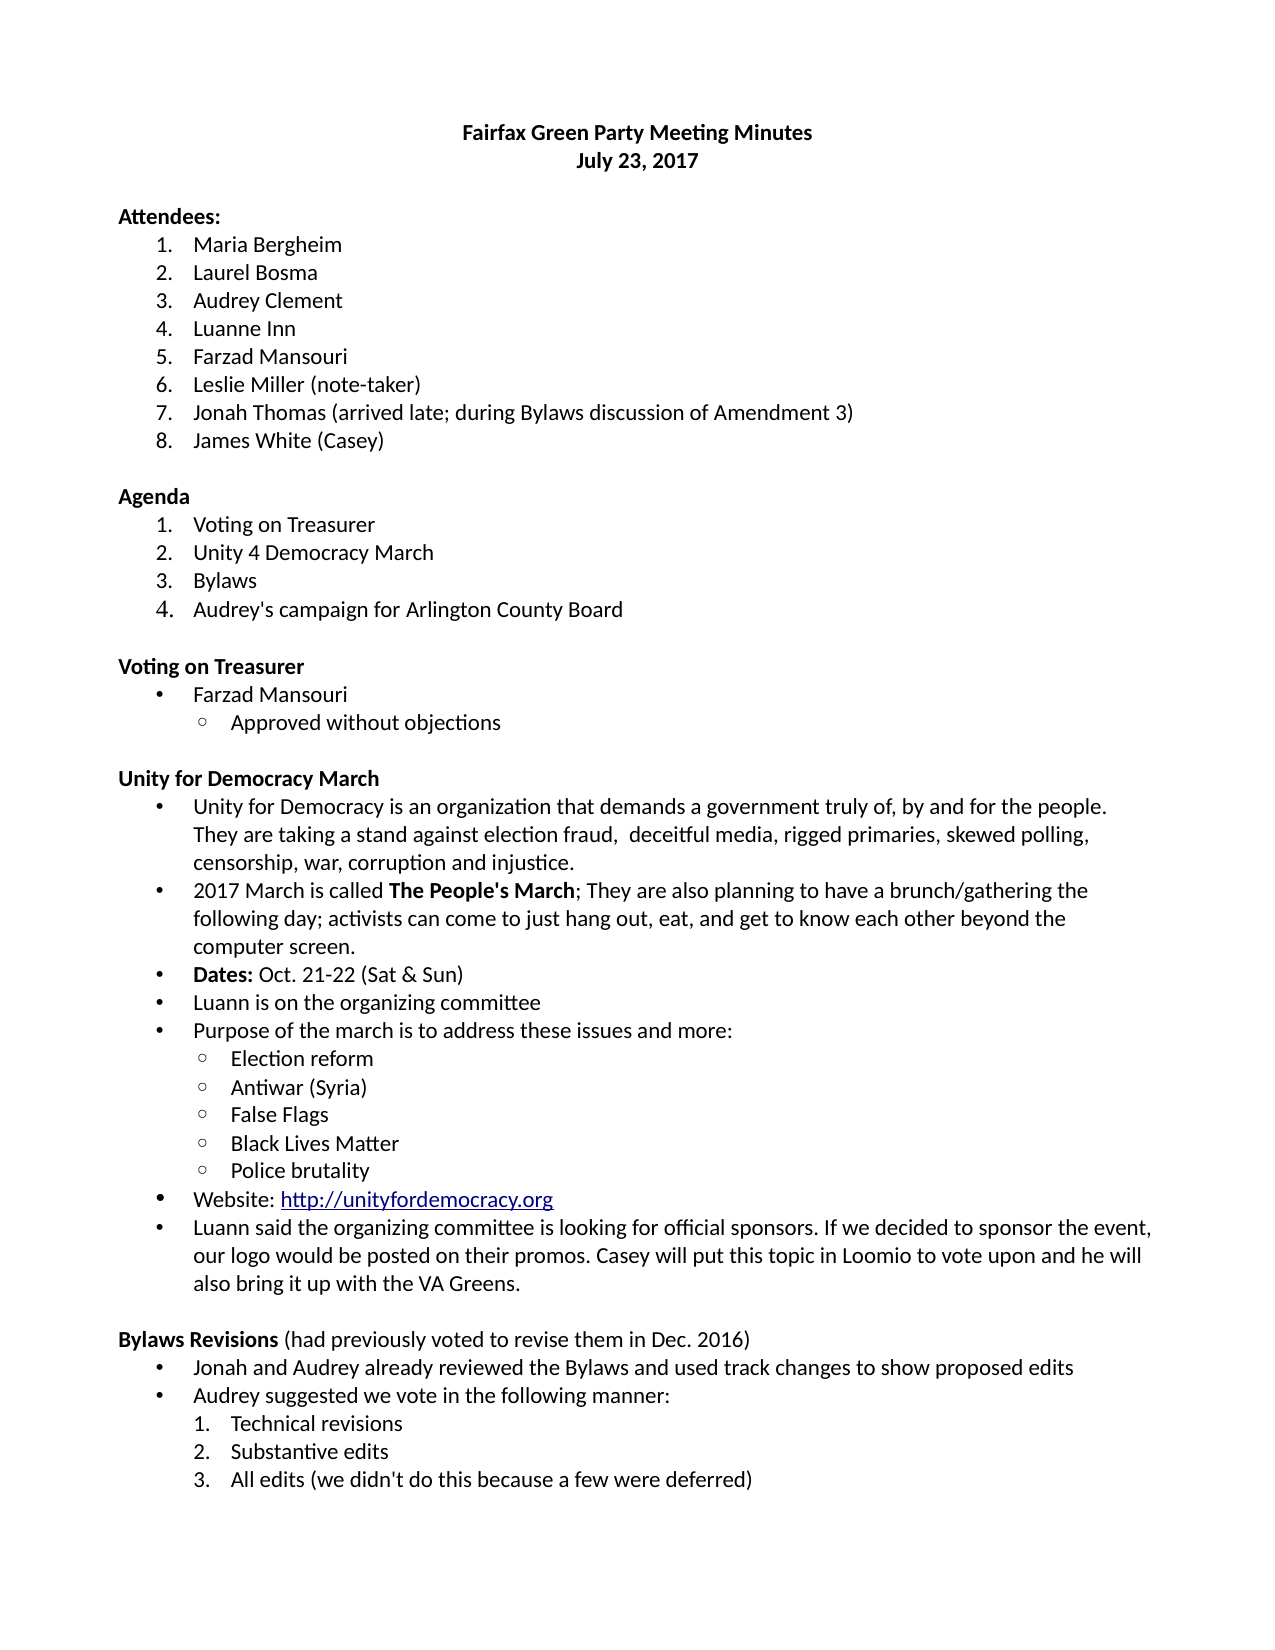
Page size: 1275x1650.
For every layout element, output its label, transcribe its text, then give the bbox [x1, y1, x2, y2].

list Audrey Clement [156, 286, 1157, 314]
text July 23, 2017 [118, 146, 1157, 174]
list Maria Bergheim [156, 230, 1157, 258]
text Bylaws Revisions (had previously voted to revise them in Dec. 2016) [118, 1325, 1157, 1353]
list Bylaws [156, 566, 1157, 594]
list Election reform [193, 1044, 1157, 1073]
text Agenda [118, 482, 1157, 510]
list Black Lives Matter [193, 1129, 1157, 1157]
list Jonah and Audrey already reviewed the Bylaws and used track changes to show proposed edits [156, 1353, 1157, 1381]
list 2017 March is called The People's March; They are also planning to have a brunch/gathering the following day; activists can come to just hang out, eat, and get to know each other beyond the computer screen. [156, 876, 1157, 961]
list Unity 4 Democracy March [156, 538, 1157, 566]
list Purpose of the march is to address these issues and more: [156, 1017, 1157, 1044]
list Technical revisions [193, 1409, 1157, 1437]
list Luanne Inn [156, 314, 1157, 342]
list Farzad Mansouri [156, 680, 1157, 708]
text Unity for Democracy March [118, 764, 1157, 792]
list Jonah Thomas (arrived late; during Bylaws discussion of Amendment 3) [156, 398, 1157, 426]
list Luann said the organizing committee is looking for official sponsors. If we decided to sponsor the event, our logo would be posted on their promos. Casey will put this topic in Loomio to vote upon and he will also bring it up with the VA Greens. [156, 1213, 1157, 1297]
list All edits (we didn't do this because a few were deferred) [193, 1465, 1157, 1493]
list Dates: Oct. 21-22 (Sat & Sun) [156, 961, 1157, 988]
list False Flags [193, 1101, 1157, 1129]
list Audrey suggested we vote in the following manner: [156, 1381, 1157, 1409]
text Fairfax Green Party Meeting Minutes [118, 118, 1157, 146]
list Voting on Treasurer [156, 510, 1157, 538]
list James White (Casey) [156, 426, 1157, 454]
list Laurel Bosma [156, 258, 1157, 286]
list Approved without objections [193, 708, 1157, 736]
text Voting on Treasurer [118, 652, 1157, 680]
list Unity for Democracy is an organization that demands a government truly of, by and for the people. They are taking a stand against election fraud, deceitful media, rigged primaries, skewed polling, censorship, war, corruption and injustice. [156, 792, 1157, 876]
list Police brutality [193, 1157, 1157, 1185]
list Luann is on the organizing committee [156, 988, 1157, 1017]
text Attendees: [118, 202, 1157, 230]
list Antiwar (Syria) [193, 1073, 1157, 1101]
list Audrey's campaign for Arlington County Board [156, 594, 1157, 623]
list Farzad Mansouri [156, 342, 1157, 370]
list Leslie Miller (note-taker) [156, 370, 1157, 398]
list Website: http://unityfordemocracy.org [156, 1185, 1157, 1213]
list Substantive edits [193, 1437, 1157, 1465]
